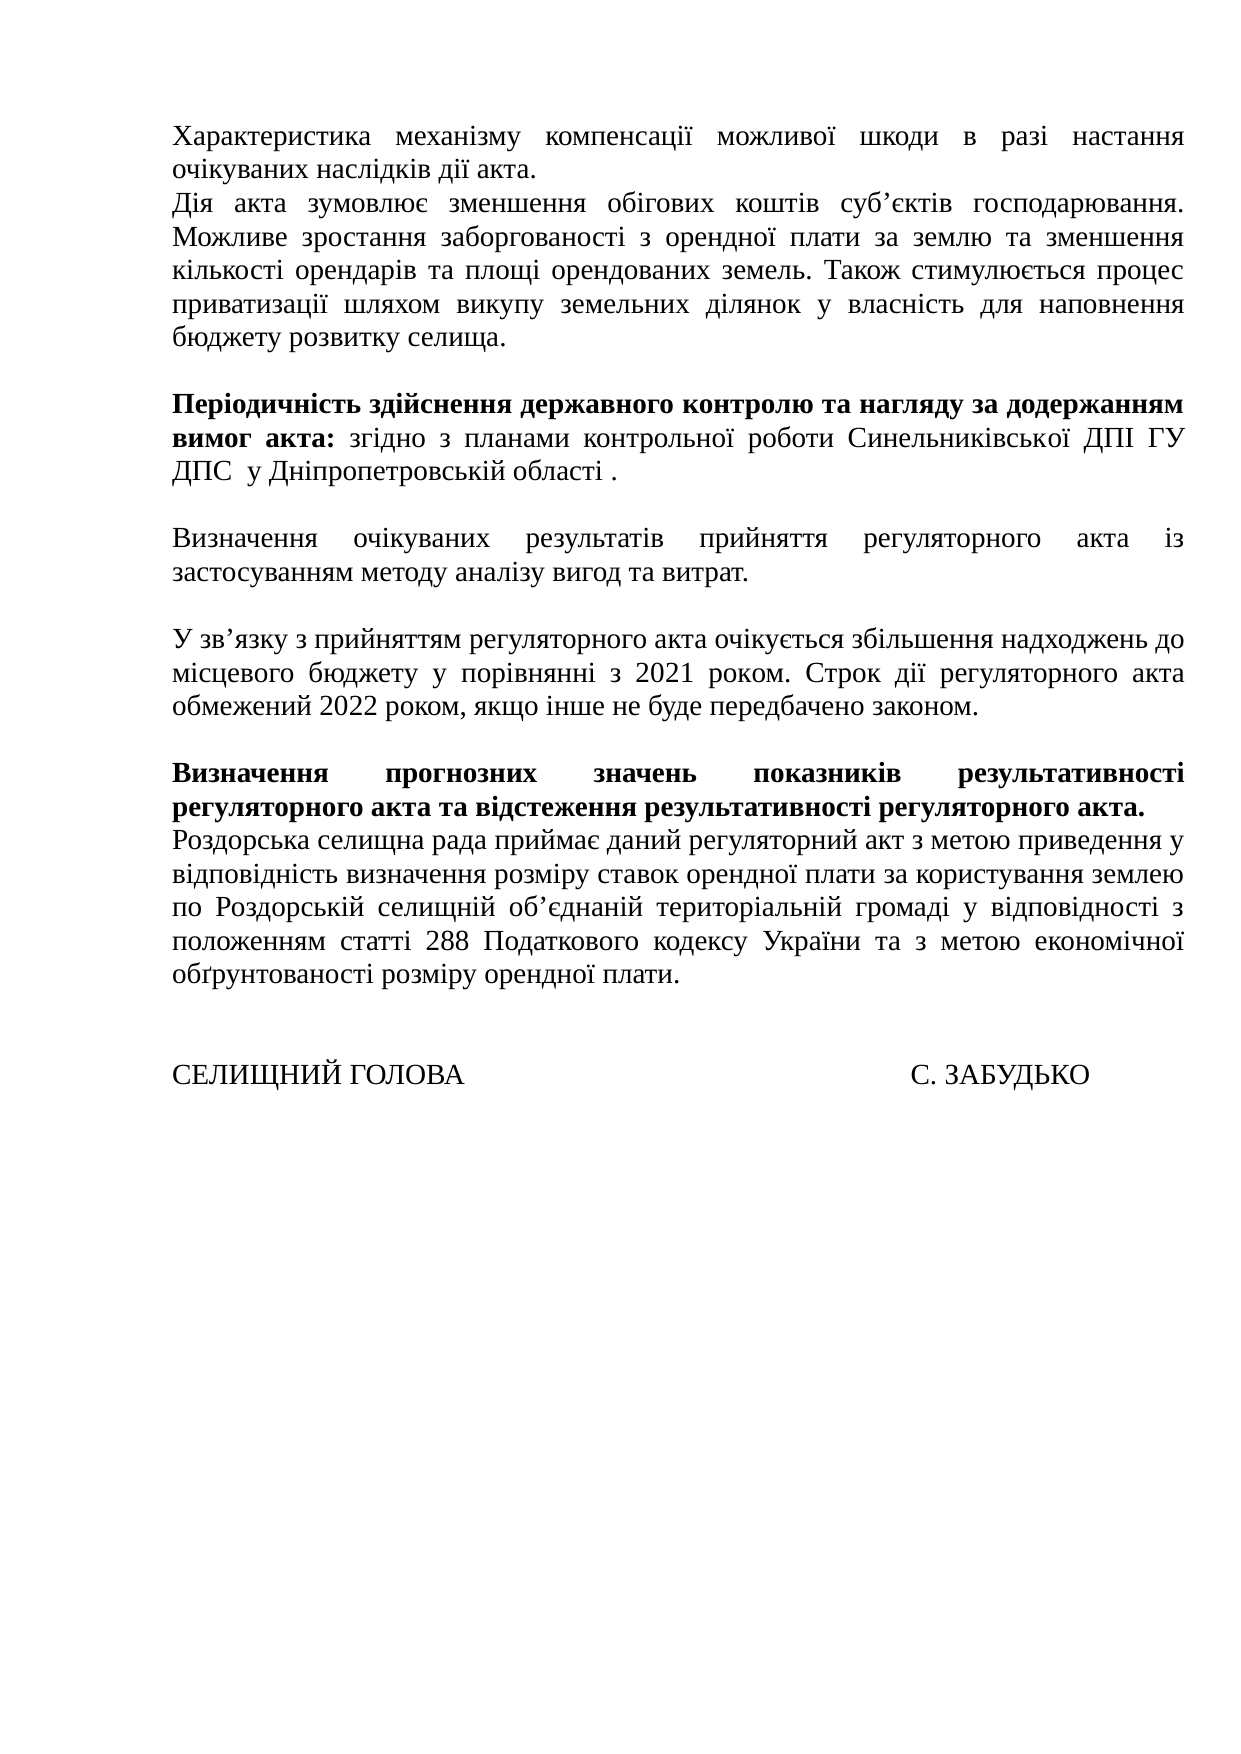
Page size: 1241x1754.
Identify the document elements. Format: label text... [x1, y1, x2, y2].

text Характеристика механізму компенсації можливої шкоди в разі настання очікуваних наслідків дії акта. [172, 118, 1185, 185]
text СЕЛИЩНИЙ ГОЛОВА С. ЗАБУДЬКО [172, 1057, 1185, 1091]
text Визначення очікуваних результатів прийняття регуляторного акта із застосуванням методу аналізу вигод та витрат. [172, 521, 1185, 588]
text Роздорська селищна рада приймає даний регуляторний акт з метою приведення у відповідність визначення розміру ставок орендної плати за користування землею по Роздорській селищній об’єднаній територіальній громаді у відповідності з положенням статті 288 Податкового кодексу України та з метою економічної обґрунтованості розміру орендної плати. [172, 822, 1185, 990]
text Періодичність здійснення державного контролю та нагляду за додержанням вимог акта: згідно з планами контрольної роботи Синельниківської ДПІ ГУ ДПС у Дніпропетровській області . [172, 386, 1185, 487]
text У зв’язку з прийняттям регуляторного акта очікується збільшення надходжень до місцевого бюджету у порівнянні з 2021 роком. Строк дії регуляторного акта обмежений 2022 роком, якщо інше не буде передбачено законом. [172, 621, 1185, 722]
text Визначення прогнозних значень показників результативності регуляторного акта та відстеження результативності регуляторного акта. [172, 755, 1185, 822]
text Дія акта зумовлює зменшення обігових коштів суб’єктів господарювання. Можливе зростання заборгованості з орендної плати за землю та зменшення кількості орендарів та площі орендованих земель. Також стимулюється процес приватизації шляхом викупу земельних ділянок у власність для наповнення бюджету розвитку селища. [172, 185, 1185, 353]
